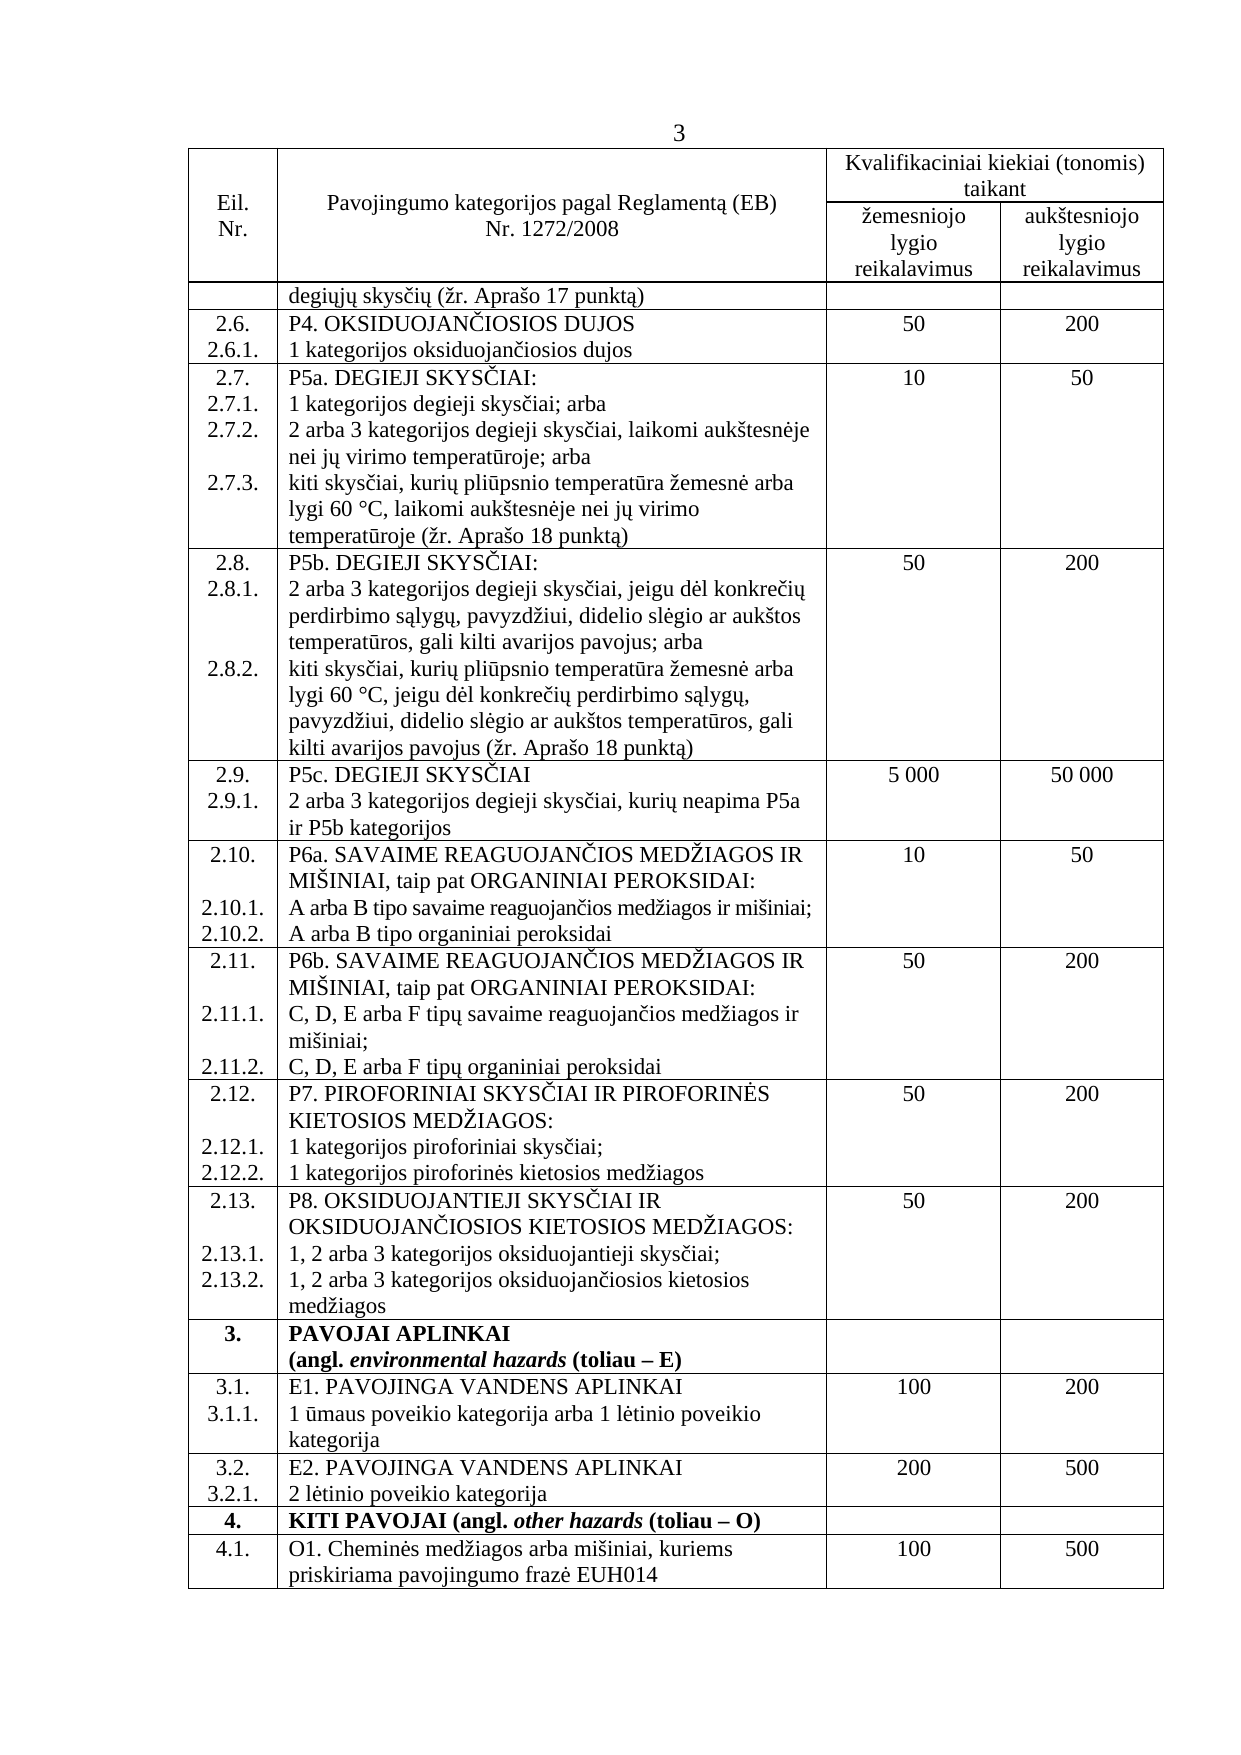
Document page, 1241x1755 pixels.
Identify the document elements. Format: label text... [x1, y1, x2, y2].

table_cell [1001, 1507, 1163, 1534]
table_cell 5 000 [827, 761, 1000, 840]
table_cell 3. [189, 1320, 277, 1372]
table_cell 50 [827, 310, 1000, 363]
table_cell 50 [827, 1187, 1000, 1319]
table_cell 50 [827, 948, 1000, 1079]
table_cell 50 [827, 549, 1000, 760]
table_cell P5c. DEGIEJI SKYSČIAI 2 arba 3 kategorijos degieji skysčiai, kurių neapima P5a ir P5b kategorijos [278, 761, 826, 840]
table_cell 10 [827, 841, 1000, 947]
table_cell 200 [1001, 1187, 1163, 1319]
table_cell P4. OKSIDUOJANČIOSIOS DUJOS 1 kategorijos oksiduojančiosios dujos [278, 310, 826, 363]
table_cell 4.1. [189, 1535, 277, 1587]
table_cell 4. [189, 1507, 277, 1534]
table_cell 3.1. 3.1.1. [189, 1374, 277, 1452]
table_cell P5b. DEGIEJI SKYSČIAI: 2 arba 3 kategorijos degieji skysčiai, jeigu dėl konkrečių perdirbimo sąlygų, pavyzdžiui, didelio slėgio ar aukštos temperatūros, gali kilti avarijos pavojus; arba kiti skysčiai, kurių pliūpsnio temperatūra žemesnė arba lygi 60 °C, jeigu dėl konkrečių perdirbimo sąlygų, pavyzdžiui, didelio slėgio ar aukštos temperatūros, gali kilti avarijos pavojus (žr. Aprašo 18 punktą) [278, 549, 826, 760]
table_cell žemesniojo lygio reikalavimus [827, 203, 1000, 281]
table_header Eil. Nr. [189, 149, 277, 281]
table_cell O1. Cheminės medžiagos arba mišiniai, kuriems priskiriama pavojingumo frazė EUH014 [278, 1535, 826, 1587]
table_cell 2.8. 2.8.1. 2.8.2. [189, 549, 277, 760]
table_cell P6a. SAVAIME REAGUOJANČIOS MEDŽIAGOS IR MIŠINIAI, taip pat ORGANINIAI PEROKSIDAI: A arba B tipo savaime reaguojančios medžiagos ir mišiniai; A arba B tipo organiniai peroksidai [278, 841, 826, 947]
table_cell P6b. SAVAIME REAGUOJANČIOS MEDŽIAGOS IR MIŠINIAI, taip pat ORGANINIAI PEROKSIDAI: C, D, E arba F tipų savaime reaguojančios medžiagos ir mišiniai; C, D, E arba F tipų organiniai peroksidai [278, 948, 826, 1079]
table_cell 50 [827, 1080, 1000, 1186]
table_cell 3.2. 3.2.1. [189, 1454, 277, 1506]
table_cell [1001, 1320, 1163, 1372]
table_cell 2.7. 2.7.1. 2.7.2. 2.7.3. [189, 364, 277, 548]
table_cell degiųjų skysčių (žr. Aprašo 17 punktą) [278, 283, 826, 309]
table_cell 2.6. 2.6.1. [189, 310, 277, 363]
table_cell 50 [1001, 841, 1163, 947]
table_cell 200 [827, 1454, 1000, 1506]
table_cell 200 [1001, 549, 1163, 760]
table_cell P5a. DEGIEJI SKYSČIAI: 1 kategorijos degieji skysčiai; arba 2 arba 3 kategorijos degieji skysčiai, laikomi aukštesnėje nei jų virimo temperatūroje; arba kiti skysčiai, kurių pliūpsnio temperatūra žemesnė arba lygi 60 °C, laikomi aukštesnėje nei jų virimo temperatūroje (žr. Aprašo 18 punktą) [278, 364, 826, 548]
table_cell 200 [1001, 948, 1163, 1079]
table_cell 2.9. 2.9.1. [189, 761, 277, 840]
table_cell 2.13. 2.13.1. 2.13.2. [189, 1187, 277, 1319]
table_cell [189, 283, 277, 309]
table_cell 10 [827, 364, 1000, 548]
table_cell P8. OKSIDUOJANTIEJI SKYSČIAI IR OKSIDUOJANČIOSIOS KIETOSIOS MEDŽIAGOS: 1, 2 arba 3 kategorijos oksiduojantieji skysčiai; 1, 2 arba 3 kategorijos oksiduojančiosios kietosios medžiagos [278, 1187, 826, 1319]
table_cell 100 [827, 1374, 1000, 1452]
table_cell 50 000 [1001, 761, 1163, 840]
table_cell [827, 1320, 1000, 1372]
table_header Pavojingumo kategorijos pagal Reglamentą (EB) Nr. 1272/2008 [278, 149, 826, 281]
table_cell 50 [1001, 364, 1163, 548]
table_cell [827, 1507, 1000, 1534]
table_cell E2. PAVOJINGA VANDENS APLINKAI 2 lėtinio poveikio kategorija [278, 1454, 826, 1506]
table_cell E1. PAVOJINGA VANDENS APLINKAI 1 ūmaus poveikio kategorija arba 1 lėtinio poveikio kategorija [278, 1374, 826, 1452]
table_cell 100 [827, 1535, 1000, 1587]
table_cell 2.11. 2.11.1. 2.11.2. [189, 948, 277, 1079]
table_cell [1001, 283, 1163, 309]
table_cell 2.10. 2.10.1. 2.10.2. [189, 841, 277, 947]
table_cell P7. PIROFORINIAI SKYSČIAI IR PIROFORINĖS KIETOSIOS MEDŽIAGOS: 1 kategorijos piroforiniai skysčiai; 1 kategorijos piroforinės kietosios medžiagos [278, 1080, 826, 1186]
table_cell 200 [1001, 1374, 1163, 1452]
table_cell PAVOJAI APLINKAI (angl. environmental hazards (toliau – E) [278, 1320, 826, 1372]
table_cell 200 [1001, 1080, 1163, 1186]
table_cell KITI PAVOJAI (angl. other hazards (toliau – O) [278, 1507, 826, 1534]
table_cell [827, 283, 1000, 309]
table_cell 2.12. 2.12.1. 2.12.2. [189, 1080, 277, 1186]
table_cell 500 [1001, 1535, 1163, 1587]
table_header Kvalifikaciniai kiekiai (tonomis) taikant [827, 149, 1163, 201]
table_cell 500 [1001, 1454, 1163, 1506]
table_cell aukštesniojo lygio reikalavimus [1001, 203, 1163, 281]
table_cell 200 [1001, 310, 1163, 363]
